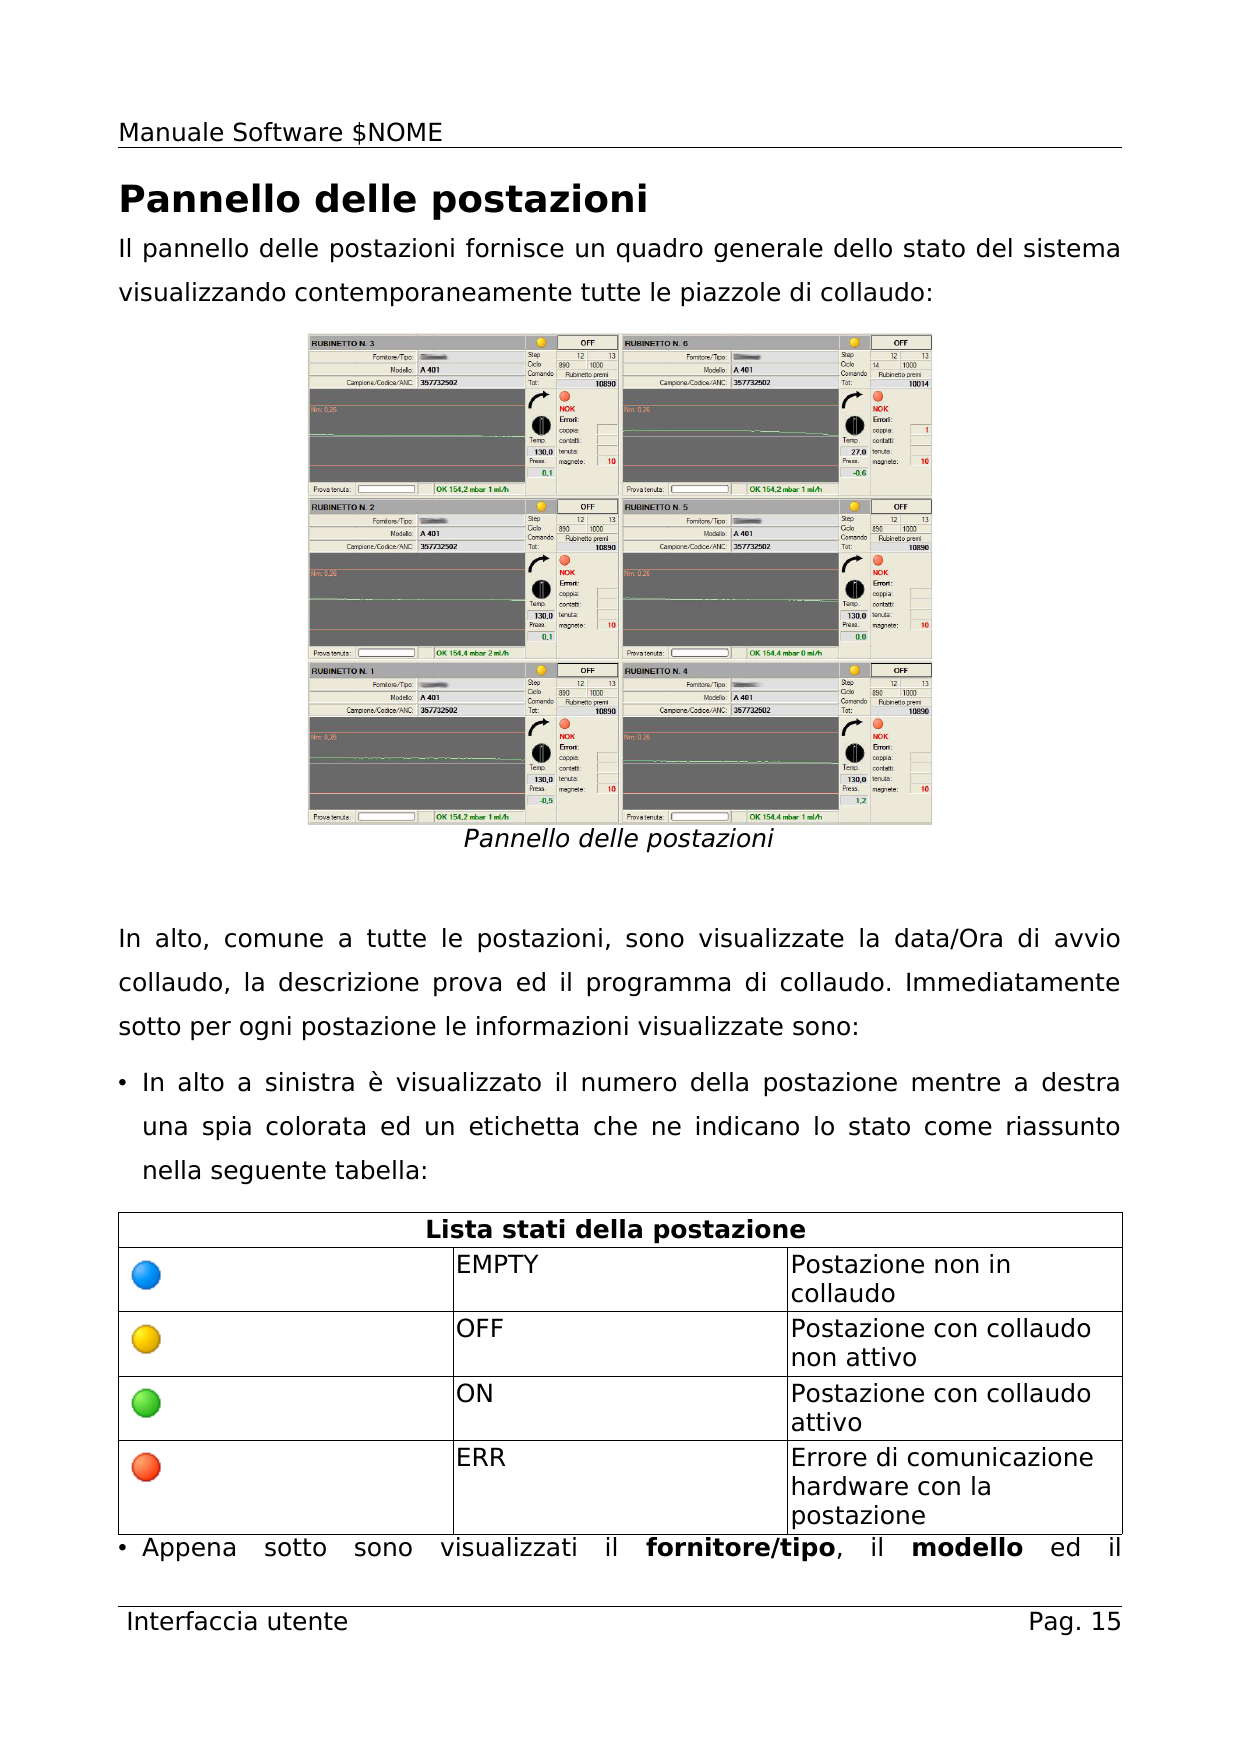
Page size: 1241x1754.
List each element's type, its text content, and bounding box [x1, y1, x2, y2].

subtitle Pannello delle postazioni [118, 178, 1122, 221]
picture [307, 333, 933, 825]
table_cell Postazione non in collaudo [788, 1248, 1122, 1311]
table_cell ERR [454, 1441, 787, 1533]
text Pannello delle postazioni [308, 825, 933, 854]
table_cell Postazione con collaudo attivo [788, 1377, 1122, 1440]
table_cell [119, 1248, 453, 1311]
table_cell [119, 1441, 453, 1533]
table_cell Errore di comunicazione hardware con la postazione [788, 1441, 1122, 1533]
table_cell OFF [454, 1312, 787, 1376]
picture [121, 1443, 172, 1493]
list In alto a sinistra è visualizzato il numero della postazione mentre a destra una spia colorata ed un etichetta che ne indicano lo stato come riassunto nella seguente tabella: [118, 1068, 1122, 1185]
picture [121, 1378, 172, 1429]
text Il pannello delle postazioni fornisce un quadro generale dello stato del sistema visualizzando contemporaneamente tutte le piazzole di collaudo: [118, 234, 1122, 307]
table_cell [119, 1377, 453, 1440]
picture [121, 1250, 172, 1301]
table_cell Postazione con collaudo non attivo [788, 1312, 1122, 1376]
table_cell EMPTY [454, 1248, 787, 1311]
table_cell ON [454, 1377, 787, 1440]
table_header Lista stati della postazione [119, 1213, 1122, 1247]
list Appena sotto sono visualizzati il fornitore/tipo, il modello ed il [118, 1535, 1122, 1563]
picture [121, 1314, 172, 1365]
text In alto, comune a tutte le postazioni, sono visualizzate la data/Ora di avvio collaudo, la descrizione prova ed il programma di collaudo. Immediatamente sotto per ogni postazione le informazioni visualizzate sono: [118, 924, 1122, 1041]
table_cell [119, 1312, 453, 1376]
